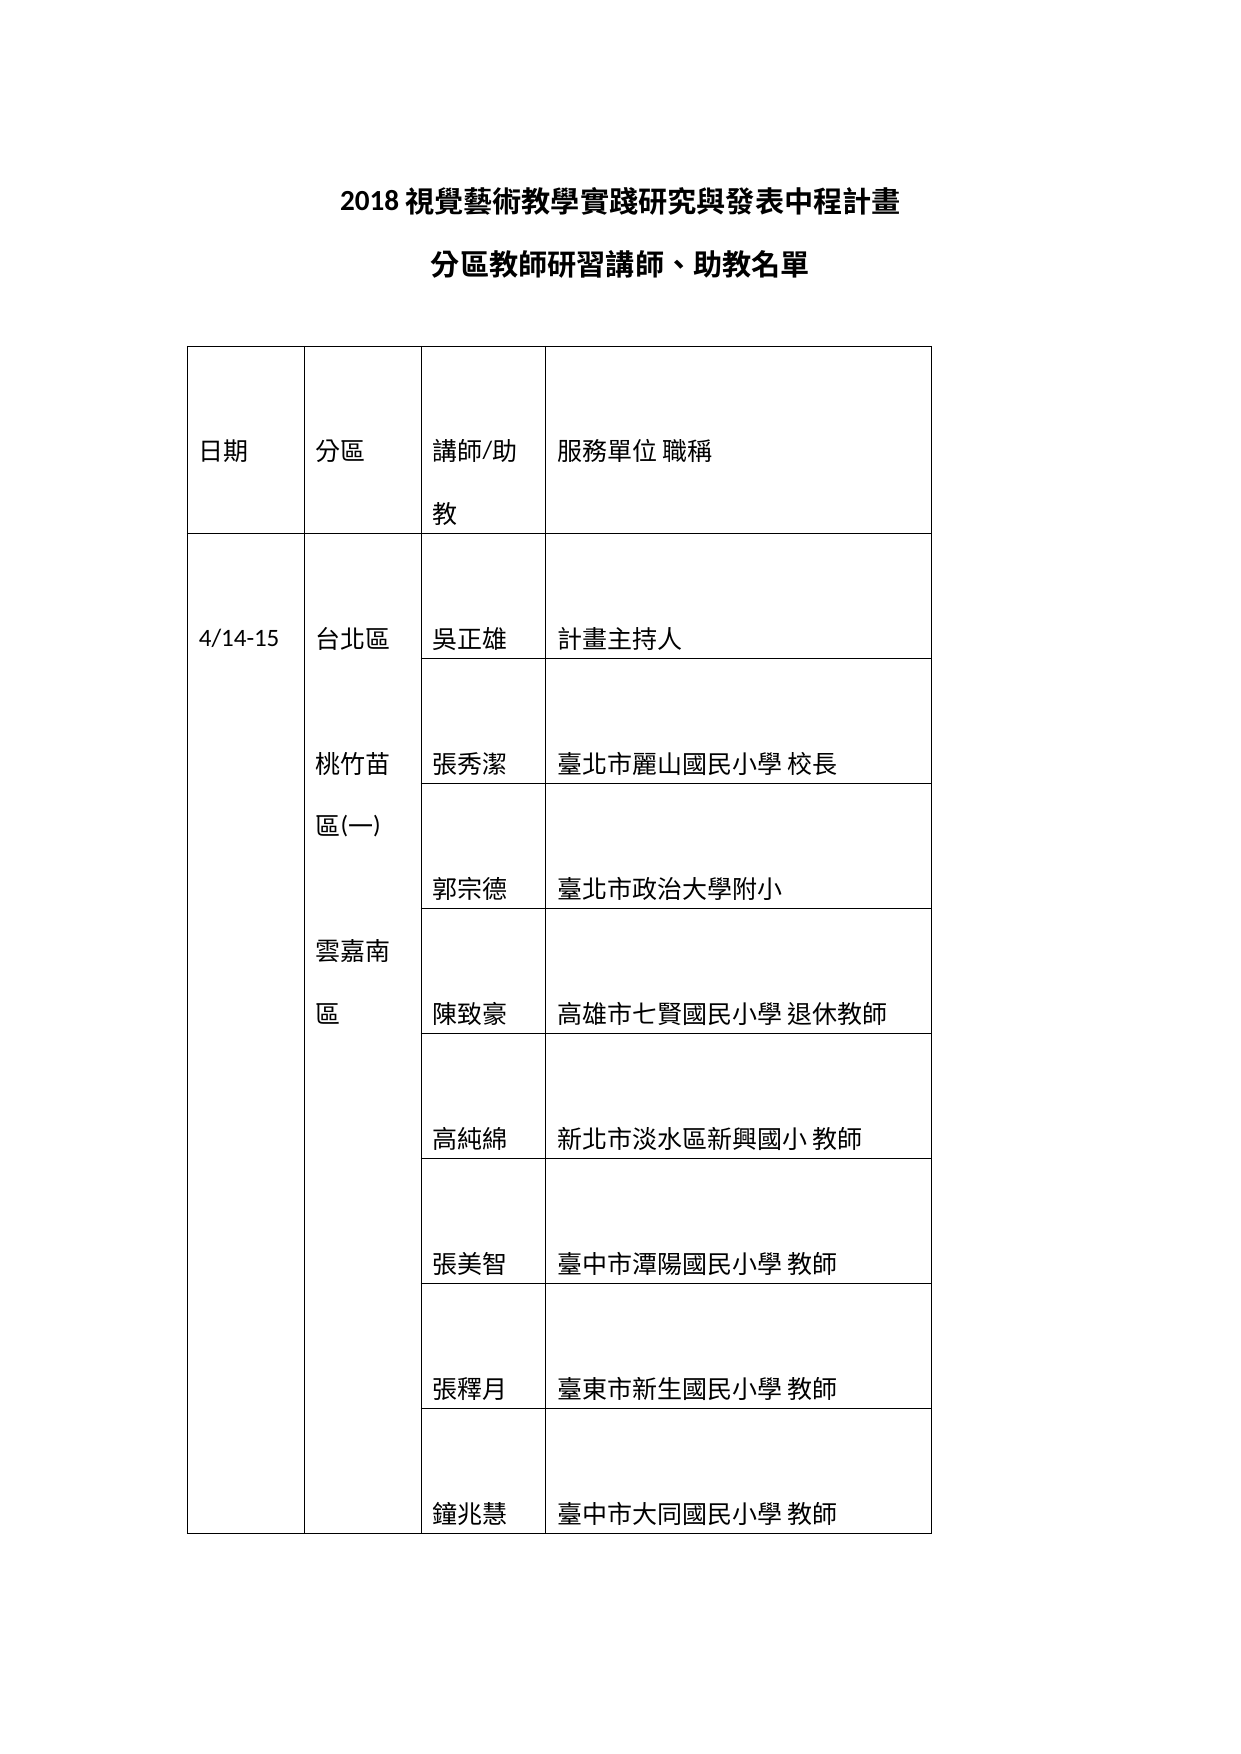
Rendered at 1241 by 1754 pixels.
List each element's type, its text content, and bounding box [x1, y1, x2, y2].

table_cell 高純綿 [422, 1034, 545, 1158]
table_cell 臺北市麗山國民小學 校長 [546, 659, 931, 783]
table_cell 張秀潔 [422, 659, 545, 783]
table_cell 臺北市政治大學附小 [546, 784, 931, 908]
table_header 講師/助教 [422, 347, 545, 533]
table_cell 新北市淡水區新興國小 教師 [546, 1034, 931, 1158]
table_header 分區 [305, 347, 421, 533]
table_cell 臺東市新生國民小學 教師 [546, 1284, 931, 1408]
table_cell 陳致豪 [422, 909, 545, 1033]
table_cell 鐘兆慧 [422, 1409, 545, 1533]
table_cell 吳正雄 [422, 534, 545, 658]
table_cell 張美智 [422, 1159, 545, 1283]
table_cell 郭宗德 [422, 784, 545, 908]
text 分區教師研習講師、助教名單 [187, 221, 1053, 283]
table_header 日期 [188, 347, 304, 533]
table_cell 張釋月 [422, 1284, 545, 1408]
table_cell 4/14-15 [188, 534, 304, 1533]
text 2018視覺藝術教學實踐研究與發表中程計畫 [187, 158, 1053, 221]
table_cell 臺中市大同國民小學 教師 [546, 1409, 931, 1533]
table_header 服務單位 職稱 [546, 347, 931, 533]
table_cell 高雄市七賢國民小學 退休教師 [546, 909, 931, 1033]
table_cell 台北區 桃竹苗區(一) 雲嘉南區 [305, 534, 421, 1533]
table_cell 臺中市潭陽國民小學 教師 [546, 1159, 931, 1283]
table_cell 計畫主持人 [546, 534, 931, 658]
